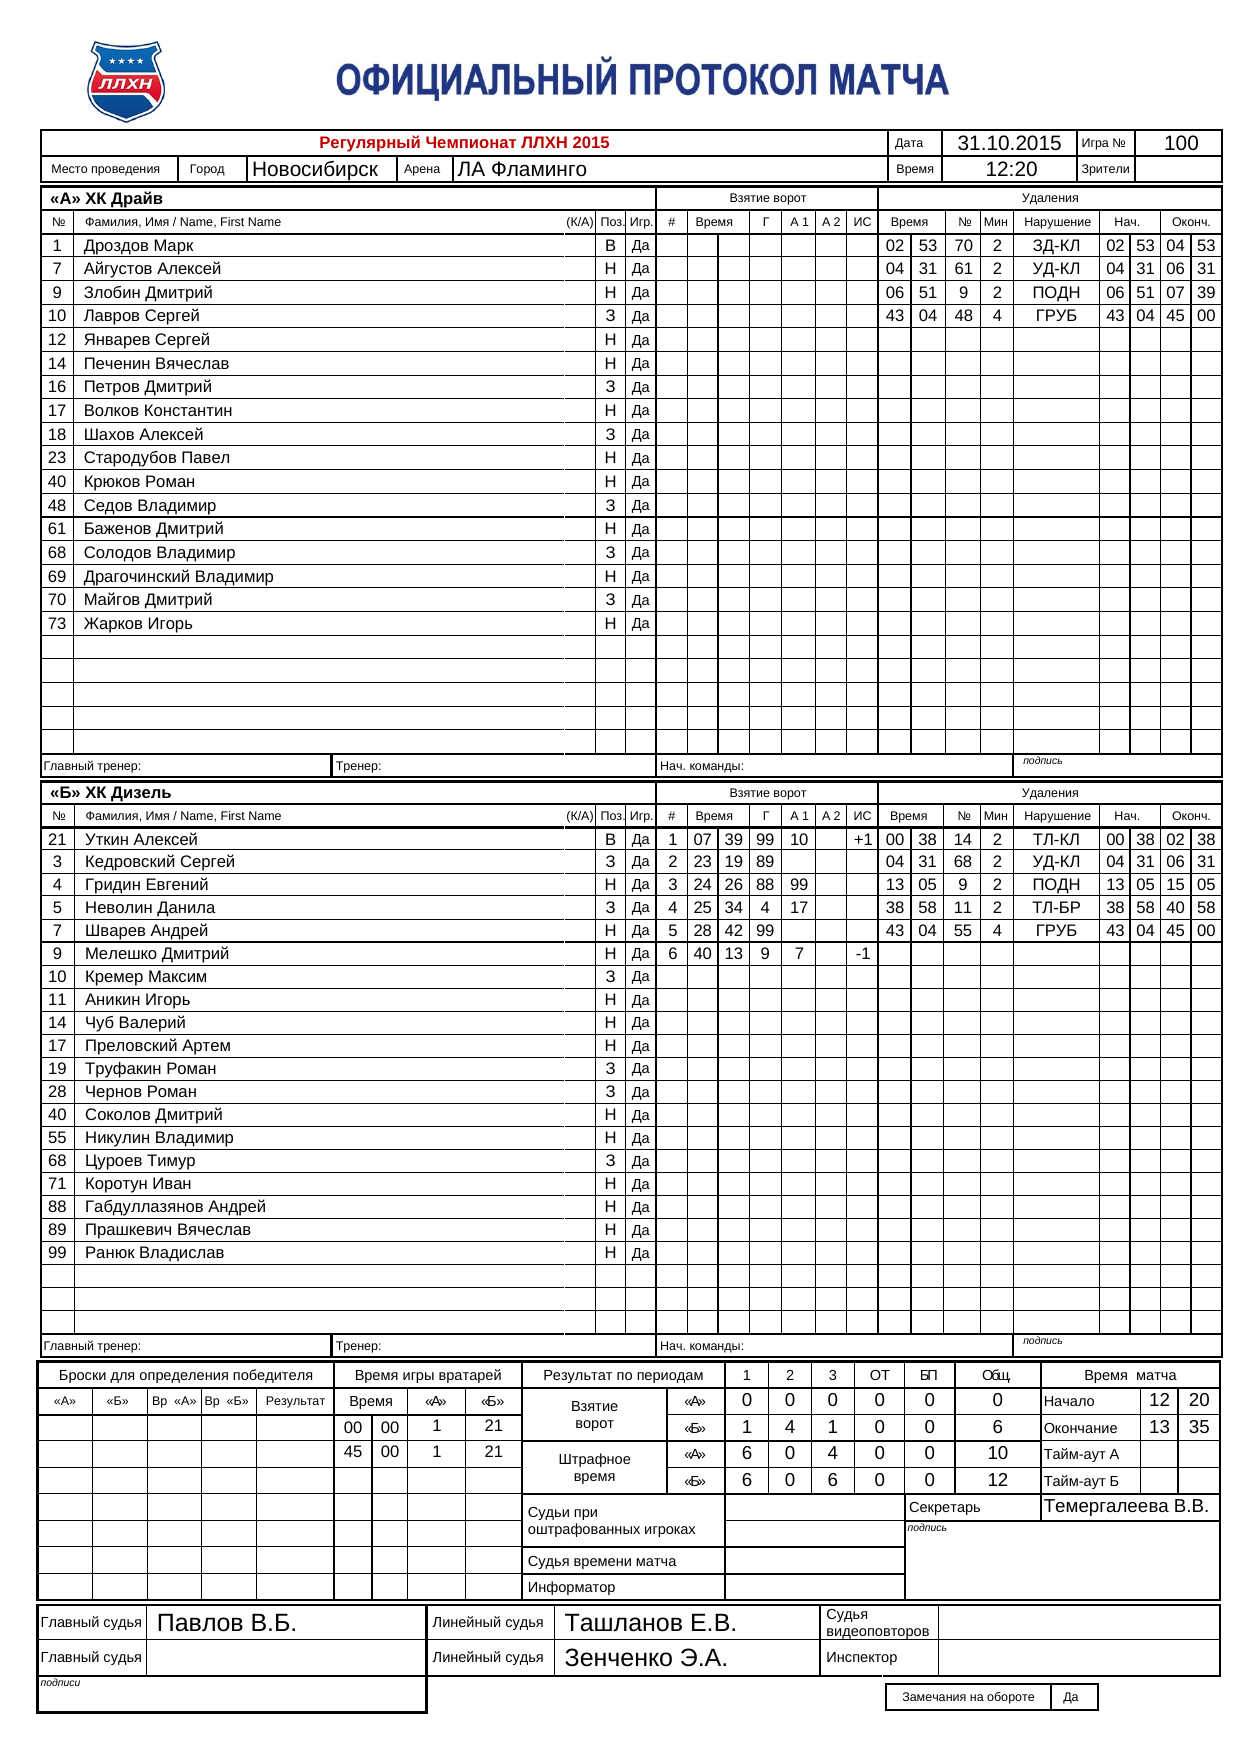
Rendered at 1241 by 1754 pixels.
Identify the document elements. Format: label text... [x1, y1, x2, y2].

table_cell Да [626, 989, 655, 1011]
table_cell 00 [373, 1441, 407, 1467]
table_cell [912, 659, 945, 682]
table_cell [816, 874, 846, 895]
table_cell [1131, 1127, 1160, 1149]
table_cell [879, 966, 910, 987]
table_cell [466, 1547, 521, 1573]
table_cell 6 [657, 943, 687, 964]
table_cell Да [626, 1104, 655, 1126]
table_cell [981, 1150, 1013, 1172]
table_cell [74, 636, 564, 658]
table_cell 15 [1161, 874, 1190, 895]
table_cell [1161, 989, 1190, 1011]
table_cell [816, 399, 846, 422]
table_cell [1100, 1104, 1129, 1126]
table_cell [719, 1288, 749, 1310]
table_cell [719, 683, 749, 706]
table_cell [1131, 565, 1160, 587]
table_cell 0 [905, 1442, 954, 1467]
table_cell Н [596, 257, 625, 280]
table_cell [782, 707, 815, 729]
table_cell -1 [847, 943, 877, 964]
table_cell [782, 399, 815, 422]
table_cell 4 [981, 305, 1013, 327]
table_cell [847, 1127, 877, 1149]
table_cell [1161, 636, 1190, 658]
table_cell [657, 541, 687, 564]
table_cell [719, 1150, 749, 1172]
table_cell [93, 1494, 147, 1520]
table_cell 99 [750, 829, 781, 849]
table_cell [1014, 423, 1099, 445]
table_cell [879, 636, 910, 658]
table_cell Н [596, 1035, 625, 1057]
table_cell [1131, 683, 1160, 706]
table_cell Майгов Дмитрий [74, 588, 564, 611]
table_cell [816, 1288, 846, 1310]
table_cell [1014, 1196, 1099, 1218]
table_cell [688, 565, 717, 587]
table_cell [847, 707, 877, 729]
table_cell [202, 1441, 256, 1467]
table_cell Арена [398, 157, 452, 181]
table_cell Соколов Дмитрий [75, 1104, 564, 1126]
table_cell Чуб Валерий [75, 1012, 564, 1033]
table_cell [912, 588, 945, 611]
table_cell [1131, 707, 1160, 729]
table_cell № [42, 805, 74, 826]
table_cell [42, 683, 73, 706]
table_header Регулярный Чемпионат ЛЛХН 2015 [42, 131, 887, 155]
table_cell [981, 1012, 1013, 1033]
table_cell [688, 1081, 717, 1103]
table_cell подписи [39, 1677, 425, 1711]
table_header 31.10.2015 [943, 131, 1076, 155]
table_cell 68 [944, 850, 980, 872]
table_header «Б» ХК Дизель [42, 783, 655, 803]
table_cell 38 [1192, 829, 1221, 849]
table_cell [1131, 399, 1160, 422]
table_cell [847, 1242, 877, 1264]
table_cell 31 [1192, 850, 1221, 872]
table_cell 48 [42, 494, 73, 516]
table_cell [688, 352, 717, 374]
table_cell 40 [1161, 896, 1190, 918]
table_cell Да [626, 829, 655, 849]
table_cell З [596, 850, 625, 872]
table_cell [719, 376, 749, 398]
table_cell [565, 966, 595, 987]
table_cell [750, 376, 781, 398]
table_cell [944, 1058, 980, 1079]
table_cell 4 [769, 1415, 811, 1440]
table_cell 05 [1131, 874, 1160, 895]
table_cell [981, 541, 1013, 564]
table_cell [626, 1311, 655, 1333]
table_cell [688, 470, 717, 493]
table_cell 99 [782, 874, 815, 895]
table_cell 73 [42, 612, 73, 634]
table_cell [879, 376, 910, 398]
table_cell Да [626, 1081, 655, 1103]
table_cell [688, 1196, 717, 1218]
table_cell [1100, 1265, 1129, 1287]
table_cell [782, 1288, 815, 1310]
table_cell [981, 588, 1013, 611]
table_cell [1161, 659, 1190, 682]
table_cell [912, 707, 945, 729]
table_cell 02 [1161, 829, 1190, 849]
table_cell [408, 1468, 465, 1493]
table_cell [93, 1574, 147, 1599]
table_cell 13 [1100, 874, 1129, 895]
table_cell [75, 1265, 564, 1287]
table_cell [912, 989, 943, 1011]
table_cell [1131, 1104, 1160, 1126]
table_cell [1161, 1196, 1190, 1218]
table_cell 7 [42, 920, 74, 941]
table_cell [466, 1521, 521, 1546]
table_cell 0 [855, 1389, 904, 1413]
table_cell [816, 541, 846, 564]
table_cell [719, 707, 749, 729]
table_cell [782, 1012, 815, 1033]
table_cell [1192, 1104, 1221, 1126]
table_cell [816, 1219, 846, 1241]
table_cell 10 [956, 1442, 1040, 1467]
table_cell [944, 1288, 980, 1310]
table_cell [939, 1640, 1219, 1675]
table_cell [981, 636, 1013, 658]
table_cell № [946, 211, 980, 233]
table_cell Оконч. [1161, 211, 1221, 233]
table_cell [816, 328, 846, 351]
table_cell [1192, 1196, 1221, 1218]
table_cell Аникин Игорь [75, 989, 564, 1011]
table_cell «А» [668, 1389, 724, 1413]
table_cell [847, 1173, 877, 1195]
table_cell [879, 612, 910, 634]
table_cell [750, 399, 781, 422]
table_cell [42, 1265, 74, 1287]
table_cell Время [879, 805, 943, 826]
table_cell [944, 1104, 980, 1126]
table_cell 51 [1131, 281, 1160, 303]
table_cell [847, 541, 877, 564]
table_cell [750, 1173, 781, 1195]
table_cell [466, 1574, 521, 1599]
table_cell [1014, 1288, 1099, 1310]
table_cell [750, 1219, 781, 1241]
table_cell [1131, 470, 1160, 493]
table_cell [373, 1521, 407, 1546]
table_cell [879, 989, 910, 1011]
table_cell [565, 730, 595, 753]
table_cell [1131, 989, 1160, 1011]
table_cell Новосибирск [248, 157, 396, 181]
table_cell 17 [782, 896, 815, 918]
table_cell [688, 683, 717, 706]
table_cell [719, 588, 749, 611]
table_cell [1192, 399, 1221, 422]
table_header «А» ХК Драйв [42, 188, 655, 209]
table_cell [981, 707, 1013, 729]
table_header Взятие ворот [657, 783, 877, 803]
table_cell В [596, 829, 625, 849]
table_cell 61 [42, 518, 73, 540]
table_cell [847, 730, 877, 753]
table_cell [1161, 1127, 1190, 1149]
table_cell [688, 588, 717, 611]
table_cell З [596, 896, 625, 918]
table_cell [879, 1127, 910, 1149]
table_cell Кедровский Сергей [75, 850, 564, 872]
table_cell 13 [719, 943, 749, 964]
table_cell № [944, 805, 980, 826]
table_cell [1179, 1441, 1219, 1467]
table_cell 28 [688, 920, 717, 941]
table_cell [1131, 1012, 1160, 1033]
table_cell [719, 352, 749, 374]
table_cell [1161, 1035, 1190, 1057]
table_cell [879, 1311, 910, 1333]
table_cell [944, 989, 980, 1011]
table_cell Да [626, 257, 655, 280]
table_cell [1192, 588, 1221, 611]
table_cell [847, 636, 877, 658]
table_cell [1131, 352, 1160, 374]
table_cell [726, 1575, 904, 1599]
table_cell Ранюк Владислав [75, 1242, 564, 1264]
table_cell Уткин Алексей [75, 829, 564, 849]
table_cell 68 [42, 1150, 74, 1172]
table_cell [565, 1311, 595, 1333]
table_cell [1161, 966, 1190, 987]
table_cell [719, 518, 749, 540]
table_cell З [596, 1058, 625, 1079]
table_cell Судья видеоповторов [821, 1606, 938, 1639]
table_cell Да [626, 1219, 655, 1241]
table_cell [719, 966, 749, 987]
table_cell 3 [657, 874, 687, 895]
table_cell [981, 989, 1013, 1011]
table_cell Да [626, 1242, 655, 1264]
table_cell 70 [946, 235, 980, 256]
table_cell 61 [946, 257, 980, 280]
table_cell [202, 1521, 256, 1546]
table_cell [946, 494, 980, 516]
table_cell [750, 1242, 781, 1264]
table_cell [688, 1242, 717, 1264]
table_cell [1014, 1104, 1099, 1126]
table_cell [1192, 1311, 1221, 1333]
table_cell [719, 1104, 749, 1126]
table_cell [1192, 541, 1221, 564]
table_cell 88 [750, 874, 781, 895]
table_cell 39 [1192, 281, 1221, 303]
table_cell Главный судья [39, 1606, 146, 1639]
table_cell [944, 1150, 980, 1172]
table_cell [626, 1288, 655, 1310]
table_cell [879, 1242, 910, 1264]
table_cell [879, 446, 910, 469]
table_cell [912, 1242, 943, 1264]
table_header Общ. [956, 1363, 1040, 1387]
table_cell [782, 636, 815, 658]
table_cell 58 [1192, 896, 1221, 918]
table_cell [565, 829, 595, 849]
table_cell [688, 612, 717, 634]
table_cell [816, 730, 846, 753]
table_cell Чернов Роман [75, 1081, 564, 1103]
table_cell [42, 659, 73, 682]
table_cell Драгочинский Владимир [74, 565, 564, 587]
table_cell [981, 446, 1013, 469]
table_cell [1100, 494, 1129, 516]
table_cell [657, 470, 687, 493]
table_cell [782, 612, 815, 634]
table_cell Да [626, 1150, 655, 1172]
table_cell [847, 446, 877, 469]
table_cell 13 [1141, 1415, 1177, 1440]
table_cell Мин [981, 805, 1013, 826]
table_cell [879, 1150, 910, 1172]
table_cell [1161, 376, 1190, 398]
table_cell [688, 518, 717, 540]
table_cell [981, 1242, 1013, 1264]
table_cell [657, 305, 687, 327]
table_cell [596, 1265, 625, 1287]
table_cell [981, 423, 1013, 445]
table_cell 0 [855, 1442, 904, 1467]
table_cell 0 [956, 1389, 1040, 1413]
table_cell [1100, 1081, 1129, 1103]
table_cell 18 [42, 423, 73, 445]
table_cell 17 [42, 1035, 74, 1057]
table_cell [719, 1219, 749, 1241]
table_cell Н [596, 920, 625, 941]
table_cell ПОДН [1014, 874, 1099, 895]
table_cell [1192, 565, 1221, 587]
table_cell Вр «А» [148, 1389, 201, 1413]
table_cell 11 [42, 989, 74, 1011]
table_cell [946, 446, 980, 469]
table_cell [912, 1127, 943, 1149]
table_cell [74, 659, 564, 682]
table_cell [912, 943, 943, 964]
table_cell [565, 541, 595, 564]
table_cell [39, 1521, 92, 1546]
table_cell Инспектор [821, 1640, 938, 1675]
table_cell [750, 518, 781, 540]
table_cell Место проведения [42, 157, 177, 181]
table_cell [981, 328, 1013, 351]
table_cell [565, 352, 595, 374]
table_cell «Б» [668, 1415, 724, 1440]
table_cell 0 [769, 1442, 811, 1467]
table_cell 71 [42, 1173, 74, 1195]
table_cell [912, 1173, 943, 1195]
table_cell 04 [912, 920, 943, 941]
table_cell Да [626, 352, 655, 374]
table_cell [981, 518, 1013, 540]
table_cell [879, 328, 910, 351]
table_cell [626, 636, 655, 658]
table_cell [1100, 1035, 1129, 1057]
table_cell [912, 612, 945, 634]
table_cell [688, 257, 717, 280]
table_cell Зенченко Э.А. [555, 1640, 819, 1675]
table_cell [816, 1012, 846, 1033]
table_cell [847, 966, 877, 987]
table_cell 9 [42, 281, 73, 303]
table_cell [782, 518, 815, 540]
table_cell [879, 943, 910, 964]
table_cell [816, 707, 846, 729]
table_cell З [596, 966, 625, 987]
table_cell [847, 1035, 877, 1057]
table_cell [782, 494, 815, 516]
table_cell [750, 423, 781, 445]
table_cell [1192, 352, 1221, 374]
table_cell 24 [688, 874, 717, 895]
table_cell [719, 423, 749, 445]
table_cell № [42, 211, 73, 233]
table_cell Взятие ворот [523, 1389, 666, 1440]
table_cell [847, 305, 877, 327]
table_cell [657, 399, 687, 422]
table_cell [782, 328, 815, 351]
table_cell Да [626, 235, 655, 256]
table_cell Тренер: [333, 755, 655, 776]
table_cell [816, 659, 846, 682]
table_cell А 1 [782, 211, 815, 233]
table_cell Да [626, 850, 655, 872]
table_cell Никулин Владимир [75, 1127, 564, 1149]
table_cell Да [626, 494, 655, 516]
table_cell [93, 1468, 147, 1493]
table_cell 28 [42, 1081, 74, 1103]
table_cell [719, 730, 749, 753]
table_cell [816, 470, 846, 493]
table_cell [202, 1574, 256, 1599]
table_cell [428, 1677, 882, 1711]
table_cell [847, 659, 877, 682]
table_cell Да [626, 305, 655, 327]
table_cell [782, 1265, 815, 1287]
table_cell [750, 1104, 781, 1126]
table_cell Мин [981, 211, 1013, 233]
table_cell 48 [946, 305, 980, 327]
table_cell Да [626, 896, 655, 918]
table_cell Игр. [626, 211, 655, 233]
table_cell 2 [657, 850, 687, 872]
table_cell [912, 1081, 943, 1103]
table_cell [1014, 1012, 1099, 1033]
table_cell [750, 683, 781, 706]
table_cell [1100, 399, 1129, 422]
table_cell 70 [42, 588, 73, 611]
table_cell 45 [335, 1441, 371, 1467]
table_cell [782, 257, 815, 280]
table_cell [912, 730, 945, 753]
table_cell [879, 518, 910, 540]
table_cell [1131, 1150, 1160, 1172]
table_cell [1131, 541, 1160, 564]
table_cell [657, 612, 687, 634]
table_cell [750, 235, 781, 256]
table_cell [719, 1127, 749, 1149]
table_cell 9 [946, 281, 980, 303]
table_cell [626, 707, 655, 729]
table_cell 6 [726, 1468, 768, 1493]
table_cell 21 [466, 1441, 521, 1467]
table_cell 0 [726, 1389, 768, 1413]
table_header Взятие ворот [657, 188, 877, 209]
table_cell [944, 1242, 980, 1264]
table_cell [750, 470, 781, 493]
table_cell [1014, 659, 1099, 682]
table_cell [1014, 612, 1099, 634]
table_cell Н [596, 1104, 625, 1126]
table_cell [912, 352, 945, 374]
table_cell 02 [879, 235, 910, 256]
table_header Время игры вратарей [335, 1363, 521, 1387]
table_cell 13 [879, 874, 910, 895]
table_cell 4 [981, 920, 1013, 941]
table_cell УД-КЛ [1014, 850, 1099, 872]
table_cell [750, 305, 781, 327]
table_cell ПОДН [1014, 281, 1099, 303]
table_cell Айгустов Алексей [74, 257, 564, 280]
table_cell [1161, 1012, 1190, 1033]
table_cell [1100, 1058, 1129, 1079]
table_cell [1014, 1219, 1099, 1241]
table_cell Цуроев Тимур [75, 1150, 564, 1172]
table_cell [719, 1081, 749, 1103]
table_cell [782, 588, 815, 611]
table_cell [847, 399, 877, 422]
table_cell [688, 376, 717, 398]
table_cell [944, 943, 980, 964]
table_cell [565, 1104, 595, 1126]
table_cell ИС [847, 805, 877, 826]
table_cell [847, 494, 877, 516]
table_cell 07 [688, 829, 717, 849]
table_cell [565, 328, 595, 351]
table_cell [1161, 1104, 1190, 1126]
table_cell [847, 1288, 877, 1310]
table_cell Вр «Б» [202, 1389, 256, 1413]
table_cell [657, 966, 687, 987]
table_cell 9 [750, 943, 781, 964]
table_cell [565, 1196, 595, 1218]
table_cell [1161, 588, 1190, 611]
table_cell Фамилия, Имя / Name, First Name [74, 211, 565, 233]
table_cell (К/А) [565, 211, 595, 233]
table_cell [847, 1265, 877, 1287]
table_cell Линейный судья [428, 1640, 554, 1675]
table_header ОТ [855, 1363, 904, 1387]
table_cell [816, 1035, 846, 1057]
table_cell [879, 1173, 910, 1195]
table_cell [944, 1035, 980, 1057]
table_cell Игр. [626, 805, 655, 826]
table_cell [912, 494, 945, 516]
table_cell [1014, 1265, 1099, 1287]
table_cell [816, 1058, 846, 1079]
table_cell Шахов Алексей [74, 423, 564, 445]
table_cell [1014, 446, 1099, 469]
table_cell [879, 423, 910, 445]
table_cell «А» [668, 1442, 724, 1467]
table_cell [1131, 966, 1160, 987]
table_cell [912, 565, 945, 587]
table_cell [847, 470, 877, 493]
table_cell [373, 1494, 407, 1520]
table_cell [912, 1219, 943, 1241]
table_cell [719, 446, 749, 469]
table_cell [847, 850, 877, 872]
table_cell Петров Дмитрий [74, 376, 564, 398]
table_cell [1100, 612, 1129, 634]
table_cell Прашкевич Вячеслав [75, 1219, 564, 1241]
table_cell Нач. [1100, 211, 1160, 233]
table_cell [946, 612, 980, 634]
table_cell [981, 1265, 1013, 1287]
table_cell [879, 1081, 910, 1103]
table_cell [981, 1288, 1013, 1310]
table_cell [1100, 518, 1129, 540]
table_cell [1161, 352, 1190, 374]
table_cell З [596, 376, 625, 398]
table_cell [1161, 730, 1190, 753]
table_cell [39, 1441, 92, 1467]
table_cell [1100, 1288, 1129, 1310]
table_cell [466, 1468, 521, 1493]
table_cell [408, 1494, 465, 1520]
table_cell [750, 707, 781, 729]
table_header 100 [1136, 131, 1221, 155]
table_cell [1192, 1173, 1221, 1195]
table_cell [257, 1416, 333, 1440]
table_cell Н [596, 352, 625, 374]
table_cell [1014, 1127, 1099, 1149]
table_cell [946, 328, 980, 351]
table_cell Н [596, 470, 625, 493]
table_cell [750, 1311, 781, 1333]
table_cell [565, 1265, 595, 1287]
table_cell Линейный судья [428, 1606, 554, 1639]
table_cell [1131, 518, 1160, 540]
table_cell Да [626, 1035, 655, 1057]
table_cell [74, 707, 564, 729]
table_cell [688, 1173, 717, 1195]
table_cell Неволин Данила [75, 896, 564, 918]
table_cell 3 [42, 850, 74, 872]
table_cell 21 [42, 829, 74, 849]
table_cell [93, 1416, 147, 1440]
table_cell [782, 565, 815, 587]
table_cell [782, 989, 815, 1011]
table_cell [981, 1196, 1013, 1218]
table_cell [688, 1012, 717, 1033]
table_cell [847, 235, 877, 256]
table_cell [946, 565, 980, 587]
table_cell [657, 730, 687, 753]
table_cell [782, 1035, 815, 1057]
table_cell Поз. [596, 805, 625, 826]
table_cell [1161, 541, 1190, 564]
table_cell [657, 989, 687, 1011]
table_cell [688, 730, 717, 753]
table_cell 00 [1192, 305, 1221, 327]
table_cell [912, 966, 943, 987]
table_cell [1100, 541, 1129, 564]
table_cell Н [596, 446, 625, 469]
table_cell [1131, 1242, 1160, 1264]
table_cell Тайм-аут А [1042, 1441, 1140, 1467]
table_cell [782, 423, 815, 445]
table_cell [879, 494, 910, 516]
table_cell Да [626, 1058, 655, 1079]
table_cell [373, 1547, 407, 1573]
table_cell [1014, 730, 1099, 753]
table_cell Габдуллазянов Андрей [75, 1196, 564, 1218]
table_cell [657, 1196, 687, 1218]
table_header БП [905, 1363, 954, 1387]
table_cell 00 [335, 1416, 371, 1440]
table_cell 04 [1100, 257, 1129, 280]
table_cell ЛА Фламинго [454, 157, 887, 181]
table_cell [408, 1574, 465, 1599]
table_cell [1131, 1196, 1160, 1218]
table_cell [626, 730, 655, 753]
table_cell Н [596, 281, 625, 303]
table_cell [782, 659, 815, 682]
table_cell [1014, 1035, 1099, 1057]
table_cell 2 [981, 829, 1013, 849]
table_cell [946, 423, 980, 445]
table_cell Да [626, 470, 655, 493]
table_cell Стародубов Павел [74, 446, 564, 469]
table_cell [1192, 730, 1221, 753]
table_cell [912, 399, 945, 422]
table_cell [565, 896, 595, 918]
table_cell [847, 328, 877, 351]
table_cell [1100, 1242, 1129, 1264]
table_cell [981, 1035, 1013, 1057]
table_cell [981, 352, 1013, 374]
table_cell [688, 636, 717, 658]
table_cell [912, 636, 945, 658]
table_cell [1014, 683, 1099, 706]
table_cell [750, 1058, 781, 1079]
table_cell 38 [1100, 896, 1129, 918]
table_cell [1100, 707, 1129, 729]
table_cell [816, 989, 846, 1011]
table_cell [39, 1416, 92, 1440]
table_cell Да [626, 281, 655, 303]
table_cell [879, 1196, 910, 1218]
table_cell Мелешко Дмитрий [75, 943, 564, 964]
table_cell [657, 518, 687, 540]
table_cell [879, 352, 910, 374]
table_cell [688, 1127, 717, 1149]
table_cell [1179, 1468, 1219, 1493]
table_cell 0 [905, 1389, 954, 1413]
table_cell [816, 1173, 846, 1195]
table_cell [816, 281, 846, 303]
table_cell 0 [769, 1389, 811, 1413]
table_cell [719, 636, 749, 658]
table_cell [912, 423, 945, 445]
table_cell Н [596, 328, 625, 351]
table_cell [565, 235, 595, 256]
table_cell [1161, 328, 1190, 351]
table_cell Н [596, 989, 625, 1011]
table_cell [1131, 659, 1160, 682]
table_cell 00 [1192, 920, 1221, 941]
table_cell 5 [42, 896, 74, 918]
table_cell [719, 1035, 749, 1057]
table_cell 2 [981, 235, 1013, 256]
table_cell [1014, 1081, 1099, 1103]
table_cell 04 [879, 850, 910, 872]
table_cell Время [688, 805, 749, 826]
table_cell [719, 1311, 749, 1333]
table_cell [657, 494, 687, 516]
table_cell [148, 1494, 201, 1520]
table_cell [750, 612, 781, 634]
table_cell [565, 446, 595, 469]
table_cell [726, 1495, 904, 1520]
table_cell [1014, 636, 1099, 658]
table_cell 51 [912, 281, 945, 303]
table_cell [879, 1219, 910, 1241]
table_cell Город [179, 157, 246, 181]
table_cell [1014, 352, 1099, 374]
table_header Удаления [879, 188, 1221, 209]
table_cell Время [688, 211, 749, 233]
table_cell [1161, 1173, 1190, 1195]
table_cell [39, 1547, 92, 1573]
table_cell [847, 423, 877, 445]
table_cell [750, 636, 781, 658]
table_cell (К/А) [565, 805, 595, 826]
table_cell Да [626, 328, 655, 351]
table_cell [565, 1012, 595, 1033]
table_cell [596, 659, 625, 682]
table_cell Тренер: [333, 1335, 655, 1356]
table_cell [1161, 1242, 1190, 1264]
table_cell [1192, 1127, 1221, 1149]
table_cell [782, 1173, 815, 1195]
table_cell [335, 1468, 371, 1493]
table_cell [912, 1104, 943, 1126]
table_cell [39, 1494, 92, 1520]
table_cell подпись [1014, 755, 1221, 776]
table_cell [565, 1219, 595, 1241]
table_cell [688, 281, 717, 303]
table_cell 34 [719, 896, 749, 918]
table_cell Темергалеева В.В. [1042, 1495, 1219, 1520]
table_cell Да [626, 518, 655, 540]
table_cell [782, 352, 815, 374]
table_cell З [596, 1081, 625, 1103]
table_cell [912, 1196, 943, 1218]
table_cell ТЛ-КЛ [1014, 829, 1099, 849]
table_header Игра № [1078, 131, 1134, 155]
table_cell [257, 1574, 333, 1599]
table_cell [1014, 470, 1099, 493]
table_cell [657, 659, 687, 682]
table_cell Нач. [1100, 805, 1160, 826]
table_cell Дроздов Марк [74, 235, 564, 256]
table_cell [981, 683, 1013, 706]
table_cell [1161, 399, 1190, 422]
table_cell 12:20 [943, 157, 1076, 181]
table_cell [816, 1265, 846, 1287]
table_cell 10 [42, 966, 74, 987]
table_cell 89 [750, 850, 781, 872]
table_cell А 2 [816, 211, 846, 233]
table_cell [657, 352, 687, 374]
table_cell Время [879, 211, 945, 233]
table_cell [688, 1150, 717, 1172]
table_cell [816, 829, 846, 849]
table_cell [944, 1173, 980, 1195]
table_cell [719, 305, 749, 327]
table_cell [466, 1494, 521, 1520]
table_cell [782, 1127, 815, 1149]
table_cell [912, 1150, 943, 1172]
table_cell 11 [944, 896, 980, 918]
table_cell [981, 399, 1013, 422]
table_cell [688, 1219, 717, 1241]
table_cell [981, 730, 1013, 753]
table_cell [565, 376, 595, 398]
table_cell [202, 1416, 256, 1440]
table_cell [750, 257, 781, 280]
table_cell [1014, 989, 1099, 1011]
table_cell [847, 896, 877, 918]
table_cell Да [626, 943, 655, 964]
table_cell [565, 494, 595, 516]
table_cell Да [626, 1127, 655, 1149]
table_cell [148, 1441, 201, 1467]
table_cell [879, 588, 910, 611]
table_cell [657, 235, 687, 256]
table_cell [1131, 494, 1160, 516]
table_cell [1161, 518, 1190, 540]
table_cell +1 [847, 829, 877, 849]
table_cell [946, 636, 980, 658]
table_cell А 1 [782, 805, 815, 826]
table_cell [879, 470, 910, 493]
table_cell [1100, 989, 1129, 1011]
table_cell [1192, 1219, 1221, 1241]
table_cell [750, 588, 781, 611]
table_cell [257, 1468, 333, 1493]
table_cell [42, 730, 73, 753]
table_cell [596, 636, 625, 658]
table_cell [1131, 1173, 1160, 1195]
table_cell [912, 1058, 943, 1079]
table_cell [879, 1035, 910, 1057]
table_cell 55 [944, 920, 980, 941]
table_cell [1141, 1468, 1177, 1493]
table_cell [1100, 1150, 1129, 1172]
table_cell [1161, 1288, 1190, 1310]
table_cell 0 [855, 1415, 904, 1440]
table_cell [782, 850, 815, 872]
table_cell [782, 920, 815, 941]
table_cell [719, 494, 749, 516]
table_cell 26 [719, 874, 749, 895]
table_cell [1100, 446, 1129, 469]
table_cell Информатор [523, 1575, 724, 1599]
table_cell [912, 1311, 943, 1333]
table_cell [847, 1311, 877, 1333]
table_cell [981, 1081, 1013, 1103]
table_cell [1161, 1311, 1190, 1333]
table_cell [1192, 470, 1221, 493]
table_cell 1 [812, 1415, 854, 1440]
table_cell [879, 1104, 910, 1126]
table_cell Да [626, 920, 655, 941]
table_cell 7 [42, 257, 73, 280]
table_cell [596, 1288, 625, 1310]
table_cell 42 [719, 920, 749, 941]
table_cell [879, 541, 910, 564]
table_cell [596, 707, 625, 729]
table_cell [565, 659, 595, 682]
table_cell Тайм-аут Б [1042, 1468, 1140, 1493]
table_cell 68 [42, 541, 73, 564]
table_cell [782, 966, 815, 987]
table_cell 55 [42, 1127, 74, 1149]
table_cell [1131, 423, 1160, 445]
table_cell 6 [956, 1415, 1040, 1440]
table_cell [565, 989, 595, 1011]
table_cell [782, 1219, 815, 1241]
table_cell [1192, 943, 1221, 964]
table_cell [202, 1547, 256, 1573]
table_cell [1192, 446, 1221, 469]
table_cell [1192, 1058, 1221, 1079]
table_cell Да [626, 1173, 655, 1195]
table_cell Судья времени матча [523, 1548, 724, 1573]
table_cell [688, 305, 717, 327]
table_cell [596, 730, 625, 753]
table_cell [1161, 683, 1190, 706]
table_cell 58 [1131, 896, 1160, 918]
table_cell З [596, 1150, 625, 1172]
table_cell [565, 850, 595, 872]
table_cell Фамилия, Имя / Name, First Name [75, 805, 565, 826]
table_cell Жарков Игорь [74, 612, 564, 634]
table_cell [1192, 1242, 1221, 1264]
table_cell [816, 850, 846, 872]
table_cell [719, 612, 749, 634]
table_cell [1014, 328, 1099, 351]
table_cell [944, 1081, 980, 1103]
table_cell [657, 636, 687, 658]
table_cell [565, 399, 595, 422]
table_cell 53 [1131, 235, 1160, 256]
table_cell 04 [1131, 305, 1160, 327]
table_cell 0 [812, 1389, 854, 1413]
table_cell [565, 1035, 595, 1057]
table_cell [816, 446, 846, 469]
table_cell [816, 1127, 846, 1149]
table_cell [1100, 1311, 1129, 1333]
table_cell [847, 612, 877, 634]
table_cell [981, 612, 1013, 634]
table_cell [726, 1521, 904, 1546]
table_cell [1014, 494, 1099, 516]
table_cell [657, 1173, 687, 1195]
table_cell 04 [1100, 850, 1129, 872]
table_cell [816, 494, 846, 516]
table_cell [816, 920, 846, 941]
table_cell [879, 1288, 910, 1310]
table_cell [847, 352, 877, 374]
table_cell [981, 1311, 1013, 1333]
table_cell Н [596, 518, 625, 540]
table_cell [816, 1081, 846, 1103]
table_cell [816, 565, 846, 587]
table_cell З [596, 494, 625, 516]
table_cell 00 [1100, 829, 1129, 849]
table_cell 2 [981, 874, 1013, 895]
table_cell [1100, 943, 1129, 964]
table_cell [565, 518, 595, 540]
table_cell [257, 1547, 333, 1573]
table_cell [981, 1173, 1013, 1195]
table_cell Главный судья [39, 1640, 146, 1675]
table_cell 00 [373, 1416, 407, 1440]
table_cell [816, 636, 846, 658]
table_cell [782, 1104, 815, 1126]
table_cell [946, 588, 980, 611]
table_cell В [596, 235, 625, 256]
table_cell [148, 1521, 201, 1546]
table_cell [565, 943, 595, 964]
table_cell [688, 423, 717, 445]
table_cell [335, 1494, 371, 1520]
table_cell [688, 1288, 717, 1310]
table_cell [816, 257, 846, 280]
table_cell [1100, 636, 1129, 658]
table_cell [816, 352, 846, 374]
table_cell [782, 305, 815, 327]
table_cell [565, 920, 595, 941]
table_cell [912, 1288, 943, 1310]
table_cell [847, 683, 877, 706]
table_cell Главный тренер: [42, 1335, 330, 1356]
table_cell «Б » [466, 1389, 521, 1413]
table_cell [202, 1494, 256, 1520]
table_cell 2 [981, 281, 1013, 303]
table_cell [946, 730, 980, 753]
table_cell [719, 281, 749, 303]
table_cell [1192, 1035, 1221, 1057]
table_cell З [596, 305, 625, 327]
table_cell [944, 1127, 980, 1149]
table_cell [750, 966, 781, 987]
table_cell [816, 612, 846, 634]
table_cell [1131, 1058, 1160, 1079]
table_cell Зрители [1078, 157, 1134, 181]
table_cell [1161, 494, 1190, 516]
table_cell [1014, 588, 1099, 611]
table_cell 04 [1131, 920, 1160, 941]
table_cell [1192, 328, 1221, 351]
table_cell 21 [466, 1416, 521, 1440]
table_cell 39 [719, 829, 749, 849]
table_cell [1100, 352, 1129, 374]
table_cell [816, 376, 846, 398]
table_cell [782, 235, 815, 256]
table_cell [750, 1150, 781, 1172]
table_cell [1131, 1219, 1160, 1241]
table_cell подпись [906, 1522, 1219, 1599]
table_cell [1100, 1012, 1129, 1033]
table_header 3 [812, 1363, 854, 1387]
table_cell [719, 1265, 749, 1287]
table_cell Нач. команды: [657, 1335, 1012, 1356]
table_cell [1100, 966, 1129, 987]
table_cell [719, 470, 749, 493]
table_cell [257, 1441, 333, 1467]
table_cell 40 [42, 470, 73, 493]
table_cell [42, 1311, 74, 1333]
table_cell [1014, 966, 1099, 987]
table_cell [946, 470, 980, 493]
table_cell [565, 1242, 595, 1264]
table_cell 9 [42, 943, 74, 964]
table_cell [782, 1311, 815, 1333]
table_cell [565, 1288, 595, 1310]
table_cell [944, 1012, 980, 1033]
table_cell [657, 683, 687, 706]
table_cell 6 [726, 1442, 768, 1467]
table_cell 0 [855, 1468, 904, 1493]
table_cell [1014, 541, 1099, 564]
table_cell [847, 920, 877, 941]
table_cell 31 [912, 257, 945, 280]
table_cell [1192, 612, 1221, 634]
table_cell З [596, 423, 625, 445]
table_cell 1 [408, 1441, 465, 1467]
table_cell 0 [905, 1468, 954, 1493]
table_cell 05 [1192, 874, 1221, 895]
table_cell [565, 612, 595, 634]
table_cell Н [596, 399, 625, 422]
table_cell [657, 565, 687, 587]
table_cell [719, 989, 749, 1011]
table_cell [719, 565, 749, 587]
table_cell «Б» [668, 1468, 724, 1493]
table_cell [688, 1035, 717, 1057]
table_cell [847, 1219, 877, 1241]
table_cell [719, 235, 749, 256]
table_cell [750, 565, 781, 587]
table_cell [688, 966, 717, 987]
table_cell 31 [1192, 257, 1221, 280]
table_cell [847, 874, 877, 895]
table_cell [879, 659, 910, 682]
table_cell [816, 896, 846, 918]
table_cell [373, 1574, 407, 1599]
table_cell [657, 257, 687, 280]
table_cell Баженов Дмитрий [74, 518, 564, 540]
table_cell [912, 541, 945, 564]
table_cell Седов Владимир [74, 494, 564, 516]
table_cell [847, 1104, 877, 1126]
table_cell Время [889, 157, 941, 181]
table_cell [565, 423, 595, 445]
table_cell [657, 423, 687, 445]
table_cell Злобин Дмитрий [74, 281, 564, 303]
table_cell [981, 565, 1013, 587]
table_cell 99 [750, 920, 781, 941]
table_cell [688, 1311, 717, 1333]
table_cell [1161, 1081, 1190, 1103]
table_cell [1141, 1441, 1177, 1467]
table_cell [750, 1196, 781, 1218]
table_cell 10 [782, 829, 815, 849]
table_cell [946, 376, 980, 398]
table_cell [1100, 1127, 1129, 1149]
table_cell [408, 1547, 465, 1573]
table_cell [257, 1494, 333, 1520]
table_cell [202, 1468, 256, 1493]
table_cell 1 [657, 829, 687, 849]
table_cell [1161, 565, 1190, 587]
table_cell [148, 1547, 201, 1573]
table_cell Н [596, 1242, 625, 1264]
table_cell [1100, 659, 1129, 682]
table_cell [1014, 399, 1099, 422]
table_cell 5 [657, 920, 687, 941]
table_cell [1161, 470, 1190, 493]
table_cell [657, 1311, 687, 1333]
table_cell [1131, 1311, 1160, 1333]
table_cell ТЛ-БР [1014, 896, 1099, 918]
table_cell [688, 541, 717, 564]
table_cell Н [596, 612, 625, 634]
table_cell [750, 1012, 781, 1033]
table_cell 43 [1100, 305, 1129, 327]
table_cell [1192, 1265, 1221, 1287]
table_cell 19 [719, 850, 749, 872]
table_cell [782, 683, 815, 706]
table_cell [1100, 1196, 1129, 1218]
table_cell [596, 683, 625, 706]
table_cell Коротун Иван [75, 1173, 564, 1195]
table_cell [75, 1288, 564, 1310]
table_cell [75, 1311, 564, 1333]
table_cell 04 [1161, 235, 1190, 256]
table_cell [1192, 423, 1221, 445]
table_cell [816, 1242, 846, 1264]
table_cell [688, 399, 717, 422]
table_cell [1192, 1288, 1221, 1310]
table_cell [565, 565, 595, 587]
table_cell Штрафное время [523, 1442, 666, 1493]
table_cell [847, 518, 877, 540]
table_cell [946, 683, 980, 706]
table_cell 02 [1100, 235, 1129, 256]
table_cell 4 [657, 896, 687, 918]
table_cell [939, 1606, 1219, 1639]
table_cell Да [626, 399, 655, 422]
table_cell [626, 683, 655, 706]
table_cell [74, 683, 564, 706]
table_cell 40 [688, 943, 717, 964]
table_cell [816, 518, 846, 540]
table_cell [782, 730, 815, 753]
table_cell [1100, 328, 1129, 351]
table_cell 07 [1161, 281, 1190, 303]
table_cell [847, 565, 877, 587]
table_cell [816, 943, 846, 964]
table_cell 43 [879, 305, 910, 327]
table_cell 38 [879, 896, 910, 918]
table_cell Да [626, 1196, 655, 1218]
table_cell [1192, 494, 1221, 516]
table_cell 04 [879, 257, 910, 280]
table_header Замечания на обороте [887, 1685, 1050, 1709]
table_cell 10 [42, 305, 73, 327]
table_cell 12 [1141, 1389, 1177, 1413]
table_cell [1131, 612, 1160, 634]
table_cell [782, 1081, 815, 1103]
table_cell Начало [1042, 1389, 1140, 1413]
table_cell [657, 1242, 687, 1264]
table_cell [1161, 612, 1190, 634]
table_cell [1014, 943, 1099, 964]
table_cell [688, 446, 717, 469]
table_cell 35 [1179, 1415, 1219, 1440]
table_cell [1192, 1012, 1221, 1033]
table_cell [688, 1058, 717, 1079]
table_cell [1100, 376, 1129, 398]
table_cell 45 [1161, 305, 1190, 327]
table_cell [408, 1521, 465, 1546]
table_cell А 2 [816, 805, 846, 826]
table_cell Секретарь [906, 1495, 1040, 1520]
table_cell 40 [42, 1104, 74, 1126]
table_cell [719, 399, 749, 422]
table_cell [750, 730, 781, 753]
table_cell [946, 541, 980, 564]
table_cell [879, 1058, 910, 1079]
table_cell [879, 565, 910, 587]
table_cell 4 [750, 896, 781, 918]
table_cell [816, 305, 846, 327]
table_cell [596, 1311, 625, 1333]
table_cell подпись [1014, 1335, 1221, 1356]
table_cell [1131, 730, 1160, 753]
table_cell Н [596, 1173, 625, 1195]
table_header 1 [726, 1363, 768, 1387]
table_cell 05 [912, 874, 943, 895]
table_cell [816, 1196, 846, 1218]
table_cell 06 [1161, 850, 1190, 872]
table_cell Время [335, 1389, 407, 1413]
table_cell [688, 494, 717, 516]
table_cell 19 [42, 1058, 74, 1079]
table_cell [879, 683, 910, 706]
table_cell [719, 1242, 749, 1264]
table_cell [726, 1548, 904, 1573]
table_cell [1192, 636, 1221, 658]
table_cell [565, 305, 595, 327]
table_cell [626, 659, 655, 682]
table_cell [335, 1574, 371, 1599]
table_cell [42, 707, 73, 729]
table_cell Печенин Вячеслав [74, 352, 564, 374]
table_cell 4 [812, 1442, 854, 1467]
table_cell [1192, 989, 1221, 1011]
table_cell [148, 1416, 201, 1440]
table_cell 14 [42, 352, 73, 374]
table_cell [750, 659, 781, 682]
table_cell [1192, 707, 1221, 729]
table_cell [719, 1196, 749, 1218]
table_cell [944, 1265, 980, 1287]
table_cell Шварев Андрей [75, 920, 564, 941]
table_cell [750, 446, 781, 469]
table_cell 12 [956, 1468, 1040, 1493]
table_cell [257, 1521, 333, 1546]
table_cell [657, 1104, 687, 1126]
table_cell [1131, 588, 1160, 611]
table_cell [1131, 1288, 1160, 1310]
table_cell Павлов В.Б. [147, 1606, 425, 1639]
table_cell [944, 1196, 980, 1218]
table_cell [1192, 966, 1221, 987]
table_cell [565, 874, 595, 895]
table_cell [879, 730, 910, 753]
table_cell Н [596, 565, 625, 587]
table_cell [565, 636, 595, 658]
table_cell [782, 470, 815, 493]
table_cell [688, 235, 717, 256]
table_cell [946, 707, 980, 729]
table_cell [335, 1521, 371, 1546]
table_cell 06 [1161, 257, 1190, 280]
table_cell [657, 1150, 687, 1172]
table_cell [750, 281, 781, 303]
table_cell # [657, 805, 687, 826]
table_cell [912, 1265, 943, 1287]
table_cell [847, 989, 877, 1011]
table_cell Солодов Владимир [74, 541, 564, 564]
table_cell [1100, 470, 1129, 493]
table_cell Да [626, 446, 655, 469]
table_cell ГРУБ [1014, 305, 1099, 327]
table_cell [981, 966, 1013, 987]
table_cell [373, 1468, 407, 1493]
table_cell [1192, 1150, 1221, 1172]
table_cell [912, 683, 945, 706]
table_cell ЗД-КЛ [1014, 235, 1099, 256]
table_cell 4 [42, 874, 74, 895]
table_cell [719, 659, 749, 682]
table_cell [750, 1127, 781, 1149]
table_cell Поз. [596, 211, 625, 233]
table_cell [657, 707, 687, 729]
table_cell [1100, 423, 1129, 445]
table_cell [944, 966, 980, 987]
table_cell [1100, 588, 1129, 611]
table_cell Январев Сергей [74, 328, 564, 351]
table_cell [782, 1242, 815, 1264]
table_cell [847, 1150, 877, 1172]
table_cell [1014, 1173, 1099, 1195]
table_cell [750, 352, 781, 374]
table_cell Труфакин Роман [75, 1058, 564, 1079]
table_cell [657, 1058, 687, 1079]
table_cell [1014, 1242, 1099, 1264]
table_cell [1161, 1219, 1190, 1241]
table_cell Кремер Максим [75, 966, 564, 987]
table_cell [1192, 1081, 1221, 1103]
table_cell [816, 966, 846, 987]
table_cell [912, 446, 945, 469]
table_cell [688, 989, 717, 1011]
table_cell Результат [257, 1389, 333, 1413]
table_cell [1131, 376, 1160, 398]
table_cell Да [626, 966, 655, 987]
table_cell Судьи при оштрафованных игроках [523, 1495, 724, 1546]
table_cell [1131, 328, 1160, 351]
table_header 2 [769, 1363, 811, 1387]
table_cell 31 [1131, 850, 1160, 872]
table_cell [981, 470, 1013, 493]
table_cell Да [626, 565, 655, 587]
table_cell [879, 1012, 910, 1033]
table_cell [1161, 1265, 1190, 1287]
table_cell [847, 1058, 877, 1079]
table_cell [847, 257, 877, 280]
table_cell 00 [879, 829, 910, 849]
table_cell [1099, 1682, 1220, 1711]
table_cell ГРУБ [1014, 920, 1099, 941]
table_cell [1131, 636, 1160, 658]
table_cell 14 [944, 829, 980, 849]
table_cell [42, 636, 73, 658]
table_cell Нарушение [1014, 805, 1099, 826]
table_cell [981, 494, 1013, 516]
table_cell [1014, 1311, 1099, 1333]
table_cell [42, 1288, 74, 1310]
table_cell [1014, 1058, 1099, 1079]
table_cell З [596, 588, 625, 611]
table_cell [1131, 1265, 1160, 1287]
table_cell [782, 446, 815, 469]
table_cell [1192, 659, 1221, 682]
table_cell 17 [42, 399, 73, 422]
table_cell [782, 1196, 815, 1218]
table_cell [148, 1468, 201, 1493]
table_cell «А» [39, 1389, 92, 1413]
table_cell [565, 1150, 595, 1172]
table_cell [657, 1035, 687, 1057]
table_cell [782, 281, 815, 303]
table_cell 88 [42, 1196, 74, 1218]
table_cell 2 [981, 850, 1013, 872]
table_cell [879, 707, 910, 729]
table_cell [816, 1150, 846, 1172]
table_cell 1 [726, 1415, 768, 1440]
table_cell Н [596, 1196, 625, 1218]
table_cell [565, 1058, 595, 1079]
table_cell 25 [688, 896, 717, 918]
table_cell [1131, 446, 1160, 469]
table_cell [1014, 376, 1099, 398]
table_cell [1136, 157, 1221, 181]
table_cell Н [596, 943, 625, 964]
table_cell [565, 683, 595, 706]
table_cell [148, 1574, 201, 1599]
table_cell [847, 376, 877, 398]
table_cell [1131, 1035, 1160, 1057]
table_cell ИС [847, 211, 877, 233]
table_cell [944, 1219, 980, 1241]
table_cell [816, 588, 846, 611]
table_cell Нач. команды: [657, 755, 1012, 776]
table_cell [1161, 423, 1190, 445]
table_cell 04 [912, 305, 945, 327]
table_cell [847, 1196, 877, 1218]
table_cell [1161, 707, 1190, 729]
table_cell [981, 943, 1013, 964]
table_cell [565, 257, 595, 280]
table_header Удаления [879, 783, 1221, 803]
table_cell [912, 1012, 943, 1033]
table_cell [657, 1288, 687, 1310]
table_cell [93, 1547, 147, 1573]
table_cell [719, 257, 749, 280]
table_cell [912, 328, 945, 351]
table_cell 89 [42, 1219, 74, 1241]
table_cell [657, 446, 687, 469]
table_cell УД-КЛ [1014, 257, 1099, 280]
table_cell Главный тренер: [42, 755, 330, 776]
table_cell [750, 1265, 781, 1287]
table_cell [750, 494, 781, 516]
table_cell Да [626, 423, 655, 445]
table_cell [782, 376, 815, 398]
table_cell 38 [1131, 829, 1160, 849]
table_cell [1014, 1150, 1099, 1172]
table_cell [946, 399, 980, 422]
table_cell 31 [912, 850, 943, 872]
table_cell 38 [912, 829, 943, 849]
table_cell [626, 1265, 655, 1287]
table_cell [1131, 1081, 1160, 1103]
table_cell [657, 1219, 687, 1241]
table_cell Да [626, 874, 655, 895]
table_cell [719, 1012, 749, 1033]
table_cell 6 [812, 1468, 854, 1493]
table_cell [816, 1311, 846, 1333]
table_cell [847, 1012, 877, 1033]
table_cell [782, 1058, 815, 1079]
table_cell Окончание [1042, 1415, 1140, 1440]
table_cell # [657, 211, 687, 233]
table_cell [912, 518, 945, 540]
table_cell [1161, 943, 1190, 964]
table_cell Лавров Сергей [74, 305, 564, 327]
table_cell [1014, 707, 1099, 729]
table_cell Да [626, 612, 655, 634]
table_cell 99 [42, 1242, 74, 1264]
table_cell [1100, 1173, 1129, 1195]
table_cell [657, 588, 687, 611]
table_cell [565, 588, 595, 611]
table_cell [816, 235, 846, 256]
table_cell «Б» [93, 1389, 147, 1413]
table_cell Волков Константин [74, 399, 564, 422]
table_cell [688, 328, 717, 351]
table_cell Да [626, 376, 655, 398]
table_cell 06 [879, 281, 910, 303]
table_cell [816, 683, 846, 706]
table_cell [565, 281, 595, 303]
table_cell [750, 328, 781, 351]
table_cell [1100, 730, 1129, 753]
table_cell [912, 1035, 943, 1057]
table_cell 14 [42, 1012, 74, 1033]
table_cell Преловский Артем [75, 1035, 564, 1057]
table_cell [1192, 376, 1221, 398]
table_cell [1131, 943, 1160, 964]
table_cell Н [596, 1012, 625, 1033]
table_cell [335, 1547, 371, 1573]
table_cell 0 [905, 1415, 954, 1440]
table_cell 53 [1192, 235, 1221, 256]
table_cell [1192, 518, 1221, 540]
table_cell [657, 1265, 687, 1287]
table_cell [816, 1104, 846, 1126]
table_cell 7 [782, 943, 815, 964]
table_cell Н [596, 1219, 625, 1241]
table_cell [688, 1265, 717, 1287]
table_cell Нарушение [1014, 211, 1099, 233]
table_cell [565, 1173, 595, 1195]
table_cell [946, 518, 980, 540]
table_cell «А» [408, 1389, 465, 1413]
table_cell Г [750, 211, 781, 233]
table_cell Н [596, 874, 625, 895]
table_cell [719, 328, 749, 351]
table_cell [981, 659, 1013, 682]
table_cell 16 [42, 376, 73, 398]
table_cell [719, 541, 749, 564]
table_cell [879, 1265, 910, 1287]
table_cell [750, 989, 781, 1011]
table_cell 2 [981, 896, 1013, 918]
table_cell [879, 399, 910, 422]
table_cell [565, 1127, 595, 1149]
table_cell [719, 1173, 749, 1195]
table_cell [565, 707, 595, 729]
table_cell Да [626, 588, 655, 611]
table_cell [750, 1035, 781, 1057]
table_cell [565, 470, 595, 493]
table_cell Н [596, 1127, 625, 1149]
table_cell [657, 376, 687, 398]
table_cell [688, 1104, 717, 1126]
table_header Дата [889, 131, 941, 155]
table_cell Да [626, 1012, 655, 1033]
table_cell [912, 376, 945, 398]
table_cell 53 [912, 235, 945, 256]
table_cell [74, 730, 564, 753]
table_cell [847, 281, 877, 303]
table_cell [1192, 683, 1221, 706]
table_cell [688, 659, 717, 682]
table_cell 23 [688, 850, 717, 872]
table_cell 9 [944, 874, 980, 895]
table_cell 43 [1100, 920, 1129, 941]
table_cell 2 [981, 257, 1013, 280]
table_cell [147, 1640, 425, 1675]
table_cell Оконч. [1161, 805, 1221, 826]
table_cell [981, 1127, 1013, 1149]
table_cell 20 [1179, 1389, 1219, 1413]
table_cell [565, 1081, 595, 1103]
table_cell [946, 352, 980, 374]
table_cell [847, 588, 877, 611]
table_cell [782, 1150, 815, 1172]
table_header Результат по периодам [523, 1363, 724, 1387]
table_header Броски для определения победителя [39, 1363, 333, 1387]
table_cell [1014, 565, 1099, 587]
table_cell [946, 659, 980, 682]
table_cell [1100, 1219, 1129, 1241]
table_cell Гридин Евгений [75, 874, 564, 895]
table_cell [657, 281, 687, 303]
table_cell [944, 1311, 980, 1333]
table_cell 45 [1161, 920, 1190, 941]
table_cell [750, 1081, 781, 1103]
table_cell [912, 470, 945, 493]
table_header Время матча [1042, 1363, 1219, 1387]
table_cell 0 [769, 1468, 811, 1493]
table_header Да [1052, 1685, 1097, 1709]
table_cell [750, 541, 781, 564]
table_cell [719, 1058, 749, 1079]
table_cell [1100, 683, 1129, 706]
table_cell [981, 376, 1013, 398]
table_cell 58 [912, 896, 943, 918]
table_cell 69 [42, 565, 73, 587]
table_cell [782, 541, 815, 564]
table_cell [981, 1058, 1013, 1079]
table_cell [93, 1521, 147, 1546]
table_cell 23 [42, 446, 73, 469]
table_cell [981, 1104, 1013, 1126]
table_cell Г [750, 805, 781, 826]
table_cell [816, 423, 846, 445]
table_cell [1014, 518, 1099, 540]
table_cell [657, 1012, 687, 1033]
table_cell 06 [1100, 281, 1129, 303]
table_cell 1 [408, 1416, 465, 1440]
table_cell З [596, 541, 625, 564]
table_cell [1100, 565, 1129, 587]
table_cell [657, 1127, 687, 1149]
table_cell 12 [42, 328, 73, 351]
picture [5, 28, 1179, 129]
table_cell 1 [42, 235, 73, 256]
table_cell [750, 1288, 781, 1310]
table_cell Крюков Роман [74, 470, 564, 493]
table_cell [657, 328, 687, 351]
table_cell 43 [879, 920, 910, 941]
table_cell [1161, 1058, 1190, 1079]
table_cell [883, 1677, 1220, 1681]
table_cell [39, 1468, 92, 1493]
table_cell [93, 1441, 147, 1467]
table_cell Да [626, 541, 655, 564]
table_cell [1161, 446, 1190, 469]
table_cell [39, 1574, 92, 1599]
table_cell [847, 1081, 877, 1103]
table_cell 31 [1131, 257, 1160, 280]
table_cell [981, 1219, 1013, 1241]
table_cell Ташланов Е.В. [555, 1606, 819, 1639]
table_cell [688, 707, 717, 729]
table_cell [657, 1081, 687, 1103]
table_cell [1161, 1150, 1190, 1172]
